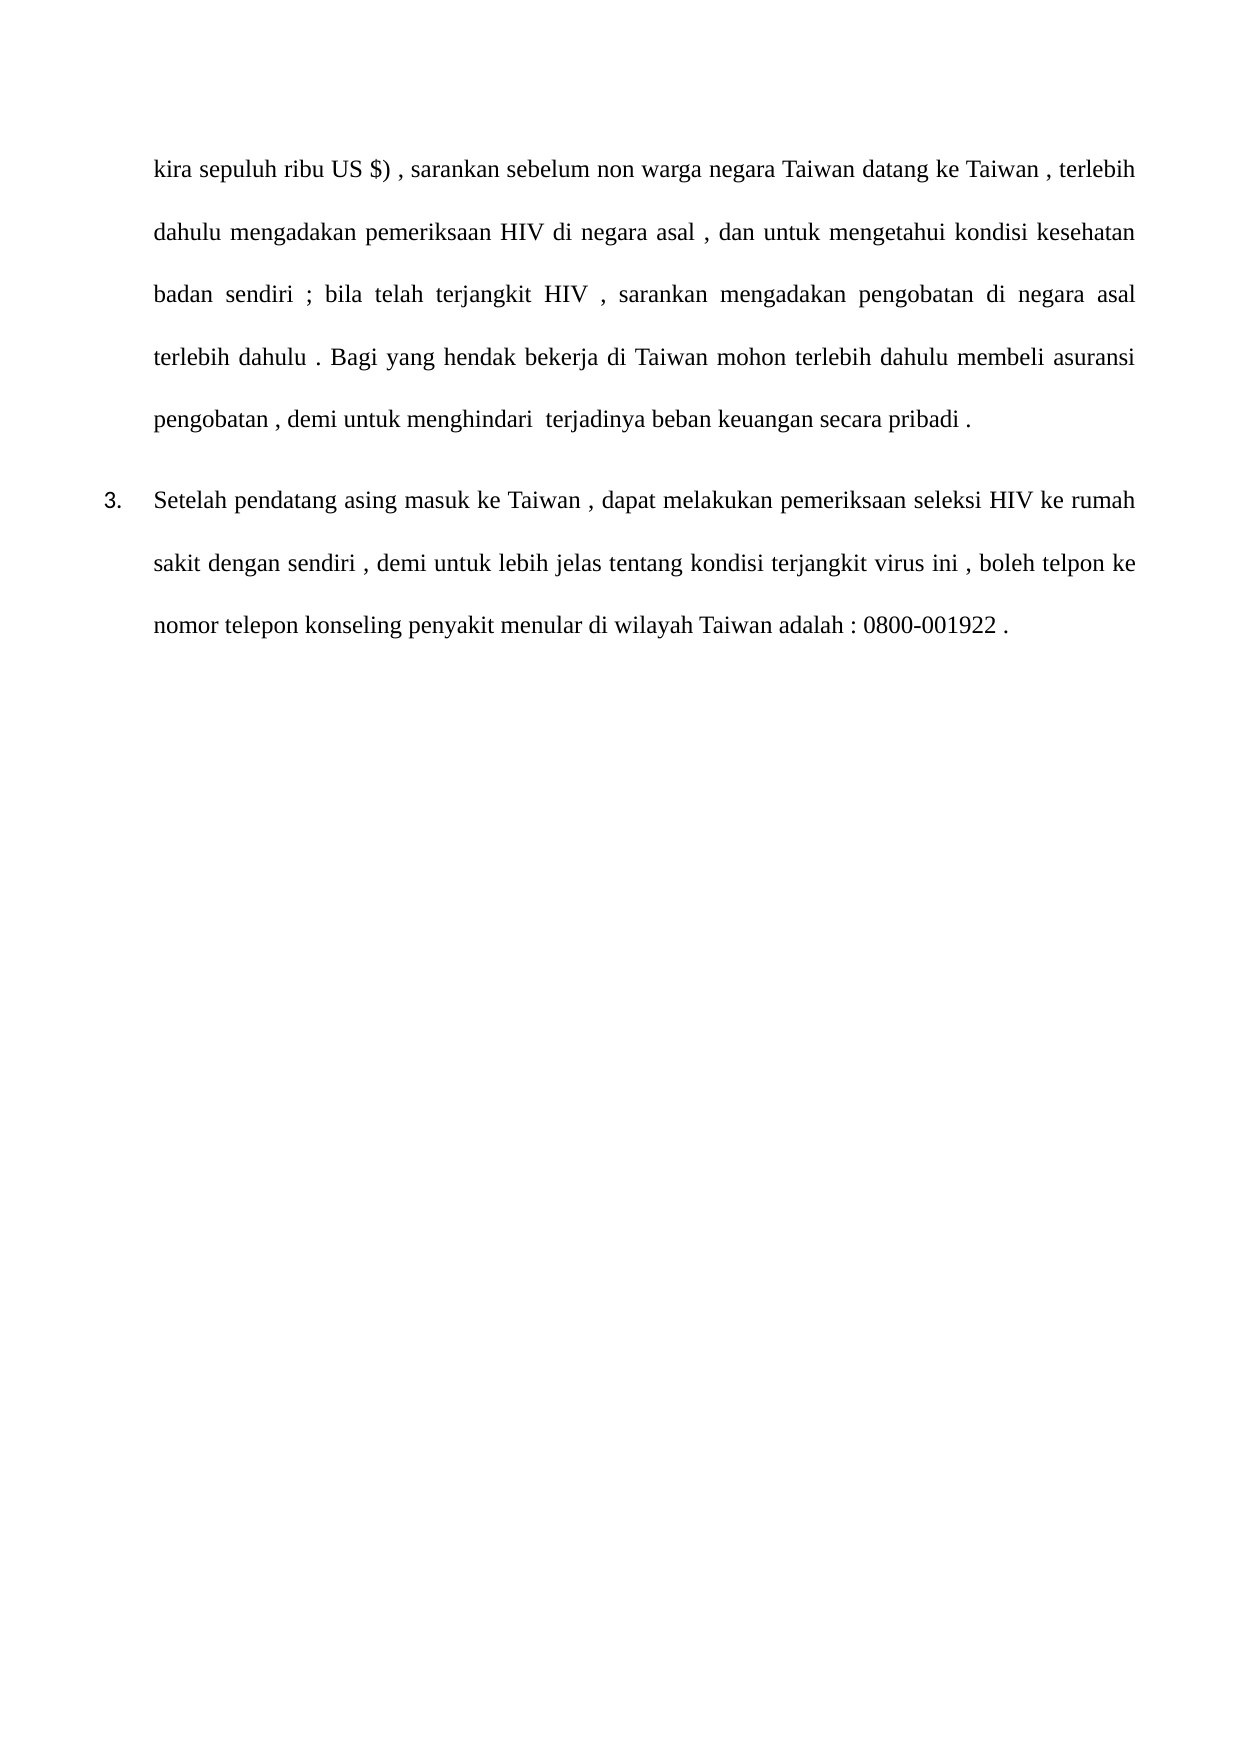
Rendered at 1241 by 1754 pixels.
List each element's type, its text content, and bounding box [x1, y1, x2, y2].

list Setelah pendatang asing masuk ke Taiwan , dapat melakukan pemeriksaan seleksi HIV ke rumah sakit dengan sendiri , demi untuk lebih jelas tentang kondisi terjangkit virus ini , boleh telpon ke nomor telepon konseling penyakit menular di wilayah Taiwan adalah : 0800-001922 . [103, 458, 1137, 646]
list kira sepuluh ribu US $) , sarankan sebelum non warga negara Taiwan datang ke Taiwan , terlebih dahulu mengadakan pemeriksaan HIV di negara asal , dan untuk mengetahui kondisi kesehatan badan sendiri ; bila telah terjangkit HIV , sarankan mengadakan pengobatan di negara asal terlebih dahulu . Bagi yang hendak bekerja di Taiwan mohon terlebih dahulu membeli asuransi pengobatan , demi untuk menghindari terjadinya beban keuangan secara pribadi . [103, 127, 1137, 439]
